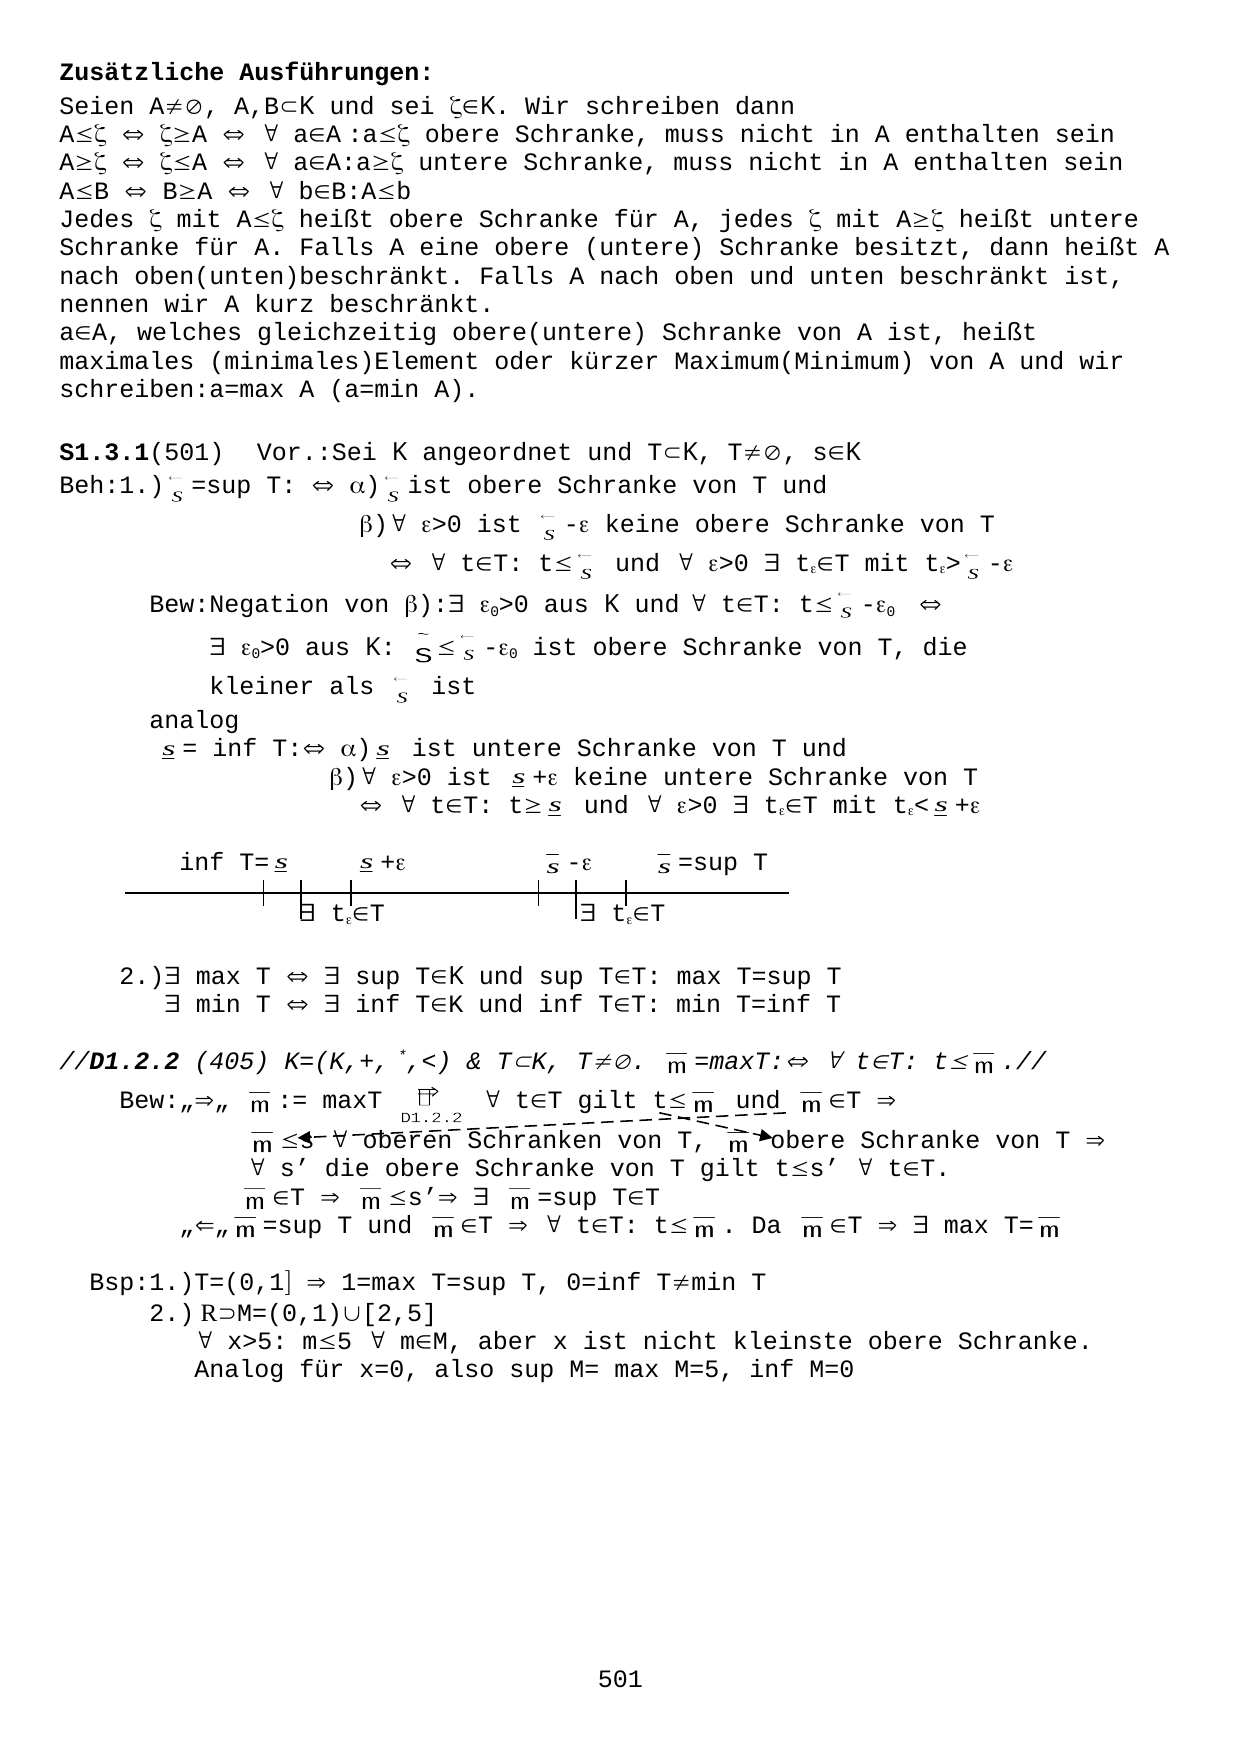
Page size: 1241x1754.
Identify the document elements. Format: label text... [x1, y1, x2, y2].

text AB  BA   bB:Ab [59, 178, 1181, 207]
text T  s’  =sup TT [59, 1184, 1181, 1213]
text   tT: t und  >0  tT mit t<+ [59, 792, 1181, 821]
text 2.) max T   sup TK und sup TT: max T=sup T [59, 958, 1181, 992]
text A  A   aA :a obere Schranke, muss nicht in A enthalten sein [59, 122, 1181, 150]
text Zusätzliche Ausführungen: [59, 59, 1181, 87]
text kleiner als ist [59, 669, 1181, 707]
text ) >0 ist + keine untere Schranke von T [59, 764, 1181, 792]
text  s’ die obere Schranke von T gilt ts’  tT. [97, 1156, 1181, 1184]
text Bsp:1.)T=(0,1  1=max T=sup T, 0=inf Tmin T [59, 1269, 1181, 1298]
text aA, welches gleichzeitig obere(untere) Schranke von A ist, heißt maximales (minimales)Element oder kürzer Maximum(Minimum) von A und wir schreiben:a=max A (a=min A). [59, 320, 1181, 405]
text inf T= + - =sup T [59, 849, 1181, 877]
text  min T   inf TK und inf TT: min T=inf T [59, 992, 1181, 1020]
text  0>0 aus K: -0 ist obere Schranke von T, die [59, 623, 1181, 669]
text Bew:Negation von ): 0>0 aus K und  tT: t-0  [59, 584, 1181, 623]
text s  oberen Schranken von T, obere Schranke von T  [97, 1128, 1181, 1156]
text Seien A, A,BK und sei K. Wir schreiben dann [59, 87, 1181, 122]
text ) >0 ist - keine obere Schranke von T [59, 506, 1181, 545]
text „„=sup T und T   tT: t. Da T   max T= [59, 1213, 1181, 1241]
text S1.3.1(501) Vor.:Sei K angeordnet und TK, T, sK [59, 433, 1181, 468]
text Bew:„„ := maxT  tT gilt t und T  [59, 1077, 1181, 1128]
text 2.) RM=(0,1)[2,5] [59, 1298, 1181, 1328]
text  x>5: m5  mM, aber x ist nicht kleinste obere Schranke. Analog für x=0, also sup M= max M=5, inf M=0 [59, 1328, 1181, 1385]
text = inf T: ) ist untere Schranke von T und [97, 736, 1181, 764]
text analog [59, 707, 1181, 736]
text Beh:1.)=sup T:  )ist obere Schranke von T und [59, 468, 1181, 506]
text //D1.2.2 (405) K=(K,+, *,<) & TK, T. =maxT:  tT: t.// [59, 1049, 1181, 1077]
text   tT: t und  >0  tT mit t>- [59, 545, 1181, 584]
text  tT  tT [59, 901, 1181, 929]
text Jedes  mit A heißt obere Schranke für A, jedes  mit A heißt untere Schranke für A. Falls A eine obere (untere) Schranke besitzt, dann heißt A nach oben(unten)beschränkt. Falls A nach oben und unten beschränkt ist, nennen wir A kurz beschränkt. [59, 207, 1181, 320]
text A  A   aA:a untere Schranke, muss nicht in A enthalten sein [59, 150, 1181, 178]
